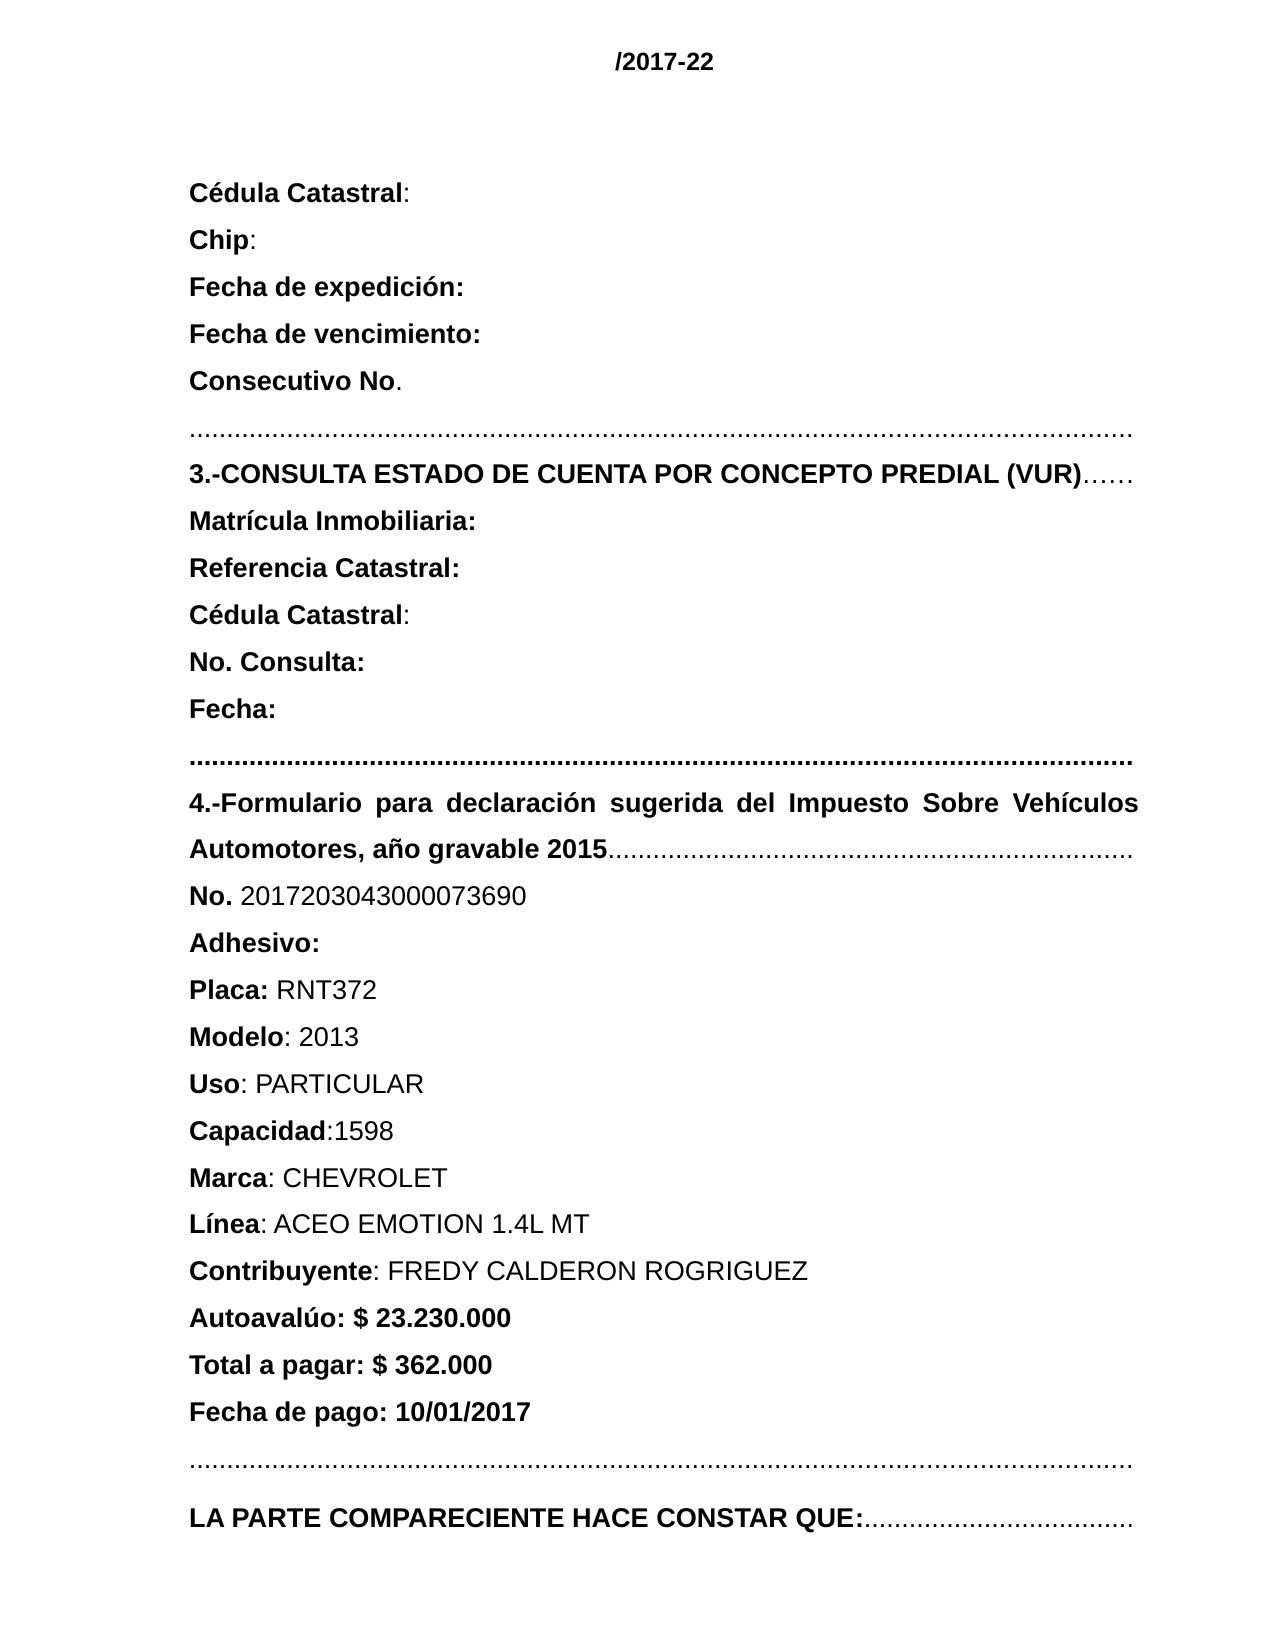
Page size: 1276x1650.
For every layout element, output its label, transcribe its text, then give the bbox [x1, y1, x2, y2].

text No. Consulta: [189, 646, 1140, 677]
text Total a pagar: $ 362.000 [189, 1349, 1140, 1380]
text Referencia Catastral: [189, 552, 1140, 583]
text Autoavalúo: $ 23.230.000 [189, 1302, 1140, 1333]
text Consecutivo No. [189, 365, 1140, 396]
text Fecha de pago: 10/01/2017 [189, 1396, 1140, 1427]
text Marca: CHEVROLET [189, 1162, 1140, 1193]
text 3.-CONSULTA ESTADO DE CUENTA POR CONCEPTO PREDIAL (VUR) [189, 458, 1140, 490]
text Cédula Catastral: [189, 177, 1140, 208]
text Uso: PARTICULAR [189, 1068, 1140, 1099]
text Cédula Catastral: [189, 599, 1140, 630]
text Fecha: [189, 693, 1140, 724]
text 4.-Formulario para declaración sugerida del Impuesto Sobre Vehículos Automotores, año gravable 2015 [189, 787, 1140, 865]
text Chip: [189, 224, 1140, 255]
text Capacidad:1598 [189, 1115, 1140, 1146]
text Fecha de expedición: [189, 271, 1140, 302]
text LA PARTE COMPARECIENTE HACE CONSTAR QUE: [189, 1502, 1140, 1533]
text Contribuyente: FREDY CALDERON ROGRIGUEZ [189, 1255, 1140, 1287]
text Línea: ACEO EMOTION 1.4L MT [189, 1208, 1140, 1240]
text Matrícula Inmobiliaria: [189, 505, 1140, 537]
text Adhesivo: [189, 927, 1140, 958]
text Placa: RNT372 [189, 974, 1140, 1005]
text Fecha de vencimiento: [189, 318, 1140, 349]
text No. 2017203043000073690 [189, 880, 1140, 912]
text Modelo: 2013 [189, 1021, 1140, 1052]
